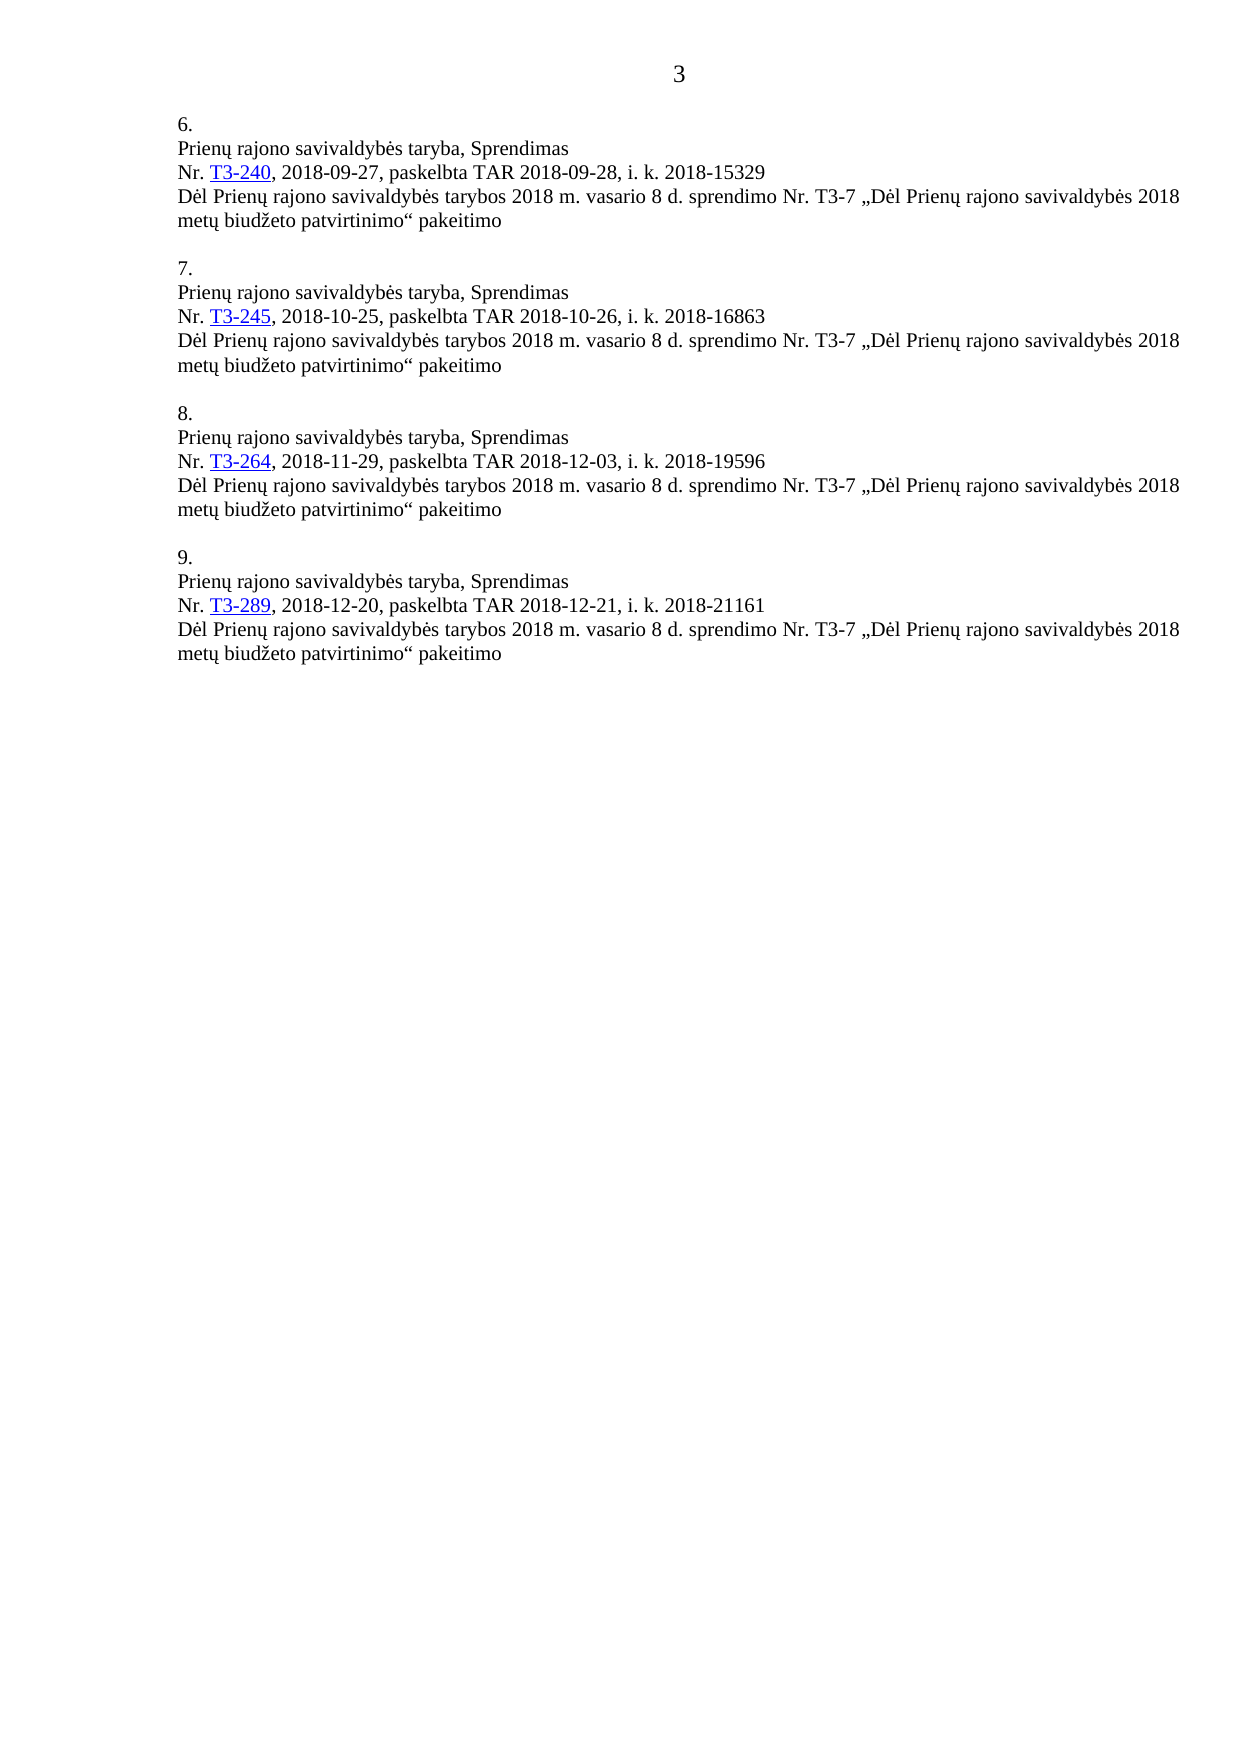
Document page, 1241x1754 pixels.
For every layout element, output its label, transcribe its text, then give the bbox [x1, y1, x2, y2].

text Prienų rajono savivaldybės taryba, Sprendimas [177, 569, 1181, 593]
text 6. [177, 112, 1181, 136]
text Nr. T3-240, 2018-09-27, paskelbta TAR 2018-09-28, i. k. 2018-15329 [177, 160, 1181, 184]
text Prienų rajono savivaldybės taryba, Sprendimas [177, 280, 1181, 304]
text 9. [177, 545, 1181, 569]
text Dėl Prienų rajono savivaldybės tarybos 2018 m. vasario 8 d. sprendimo Nr. T3-7 „Dėl Prienų rajono savivaldybės 2018 metų biudžeto patvirtinimo“ pakeitimo [177, 328, 1181, 377]
text Prienų rajono savivaldybės taryba, Sprendimas [177, 425, 1181, 449]
text 7. [177, 256, 1181, 280]
text Prienų rajono savivaldybės taryba, Sprendimas [177, 136, 1181, 160]
text Dėl Prienų rajono savivaldybės tarybos 2018 m. vasario 8 d. sprendimo Nr. T3-7 „Dėl Prienų rajono savivaldybės 2018 metų biudžeto patvirtinimo“ pakeitimo [177, 617, 1181, 665]
text 8. [177, 401, 1181, 425]
text Nr. T3-289, 2018-12-20, paskelbta TAR 2018-12-21, i. k. 2018-21161 [177, 593, 1181, 617]
text Nr. T3-245, 2018-10-25, paskelbta TAR 2018-10-26, i. k. 2018-16863 [177, 304, 1181, 328]
text Dėl Prienų rajono savivaldybės tarybos 2018 m. vasario 8 d. sprendimo Nr. T3-7 „Dėl Prienų rajono savivaldybės 2018 metų biudžeto patvirtinimo“ pakeitimo [177, 184, 1181, 232]
text Dėl Prienų rajono savivaldybės tarybos 2018 m. vasario 8 d. sprendimo Nr. T3-7 „Dėl Prienų rajono savivaldybės 2018 metų biudžeto patvirtinimo“ pakeitimo [177, 473, 1181, 521]
text Nr. T3-264, 2018-11-29, paskelbta TAR 2018-12-03, i. k. 2018-19596 [177, 449, 1181, 473]
